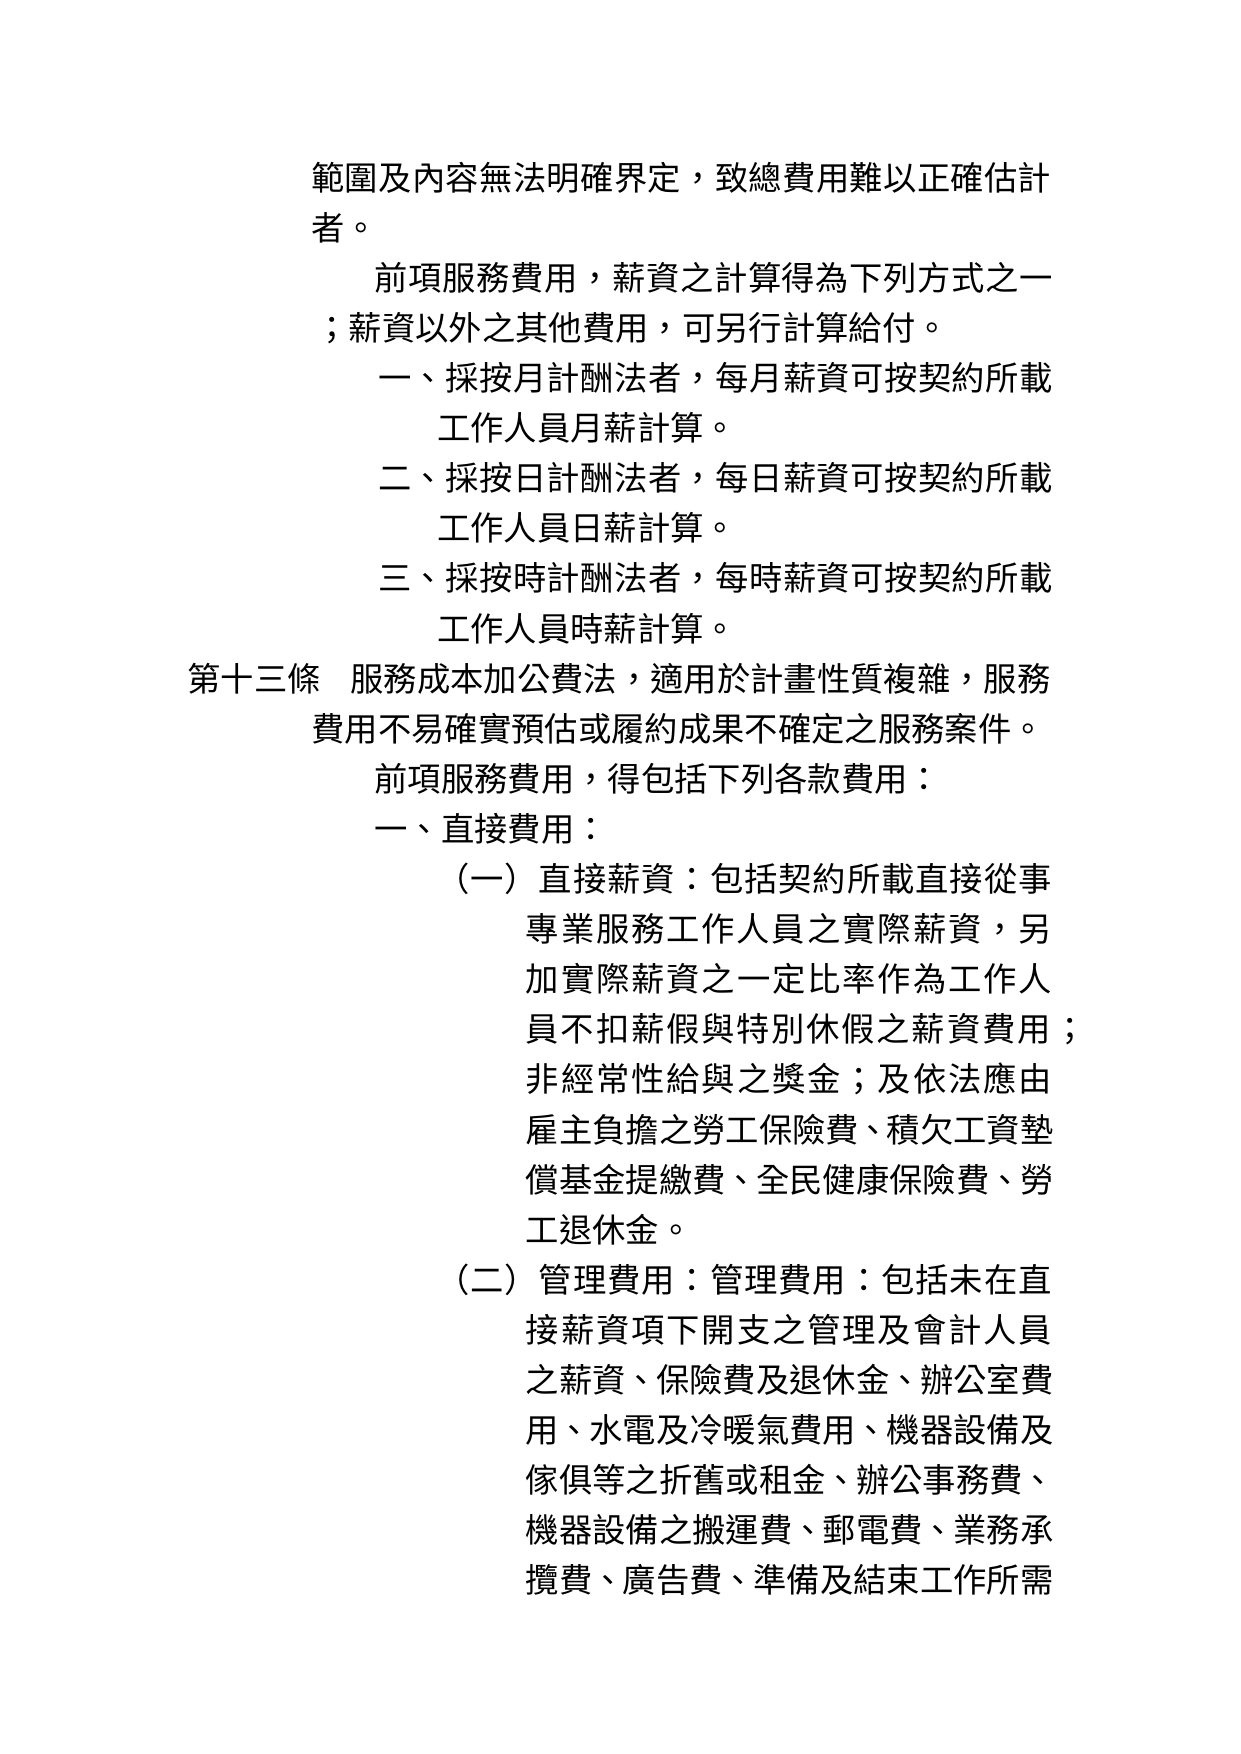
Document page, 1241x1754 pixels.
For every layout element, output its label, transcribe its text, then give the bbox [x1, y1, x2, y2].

text 三、採按時計酬法者，每時薪資可按契約所載工作人員時薪計算。 [378, 551, 1053, 651]
text 範圍及內容無法明確界定，致總費用難以正確估計者。 [187, 150, 1053, 251]
text 前項服務費用，得包括下列各款費用： [315, 752, 1053, 802]
text 二、採按日計酬法者，每日薪資可按契約所載工作人員日薪計算。 [378, 451, 1053, 551]
text （二）管理費用：管理費用：包括未在直接薪資項下開支之管理及會計人員之薪資、保險費及退休金、辦公室費用、水電及冷暖氣費用、機器設備及傢俱等之折舊或租金、辦公事務費、機器設備之搬運費、郵電費、業務承攬費、廣告費、準備及結束工作所需 [436, 1253, 1053, 1603]
text 一、直接費用： [374, 802, 1053, 852]
text 一、採按月計酬法者，每月薪資可按契約所載工作人員月薪計算。 [378, 351, 1053, 451]
text 第十三條 服務成本加公費法，適用於計畫性質複雜，服務費用不易確實預估或履約成果不確定之服務案件。 [187, 651, 1053, 752]
text （一）直接薪資：包括契約所載直接從事專業服務工作人員之實際薪資，另加實際薪資之一定比率作為工作人員不扣薪假與特別休假之薪資費用；非經常性給與之獎金；及依法應由雇主負擔之勞工保險費、積欠工資墊償基金提繳費、全民健康保險費、勞工退休金。 [436, 852, 1053, 1253]
text 前項服務費用，薪資之計算得為下列方式之一；薪資以外之其他費用，可另行計算給付。 [315, 251, 1053, 351]
